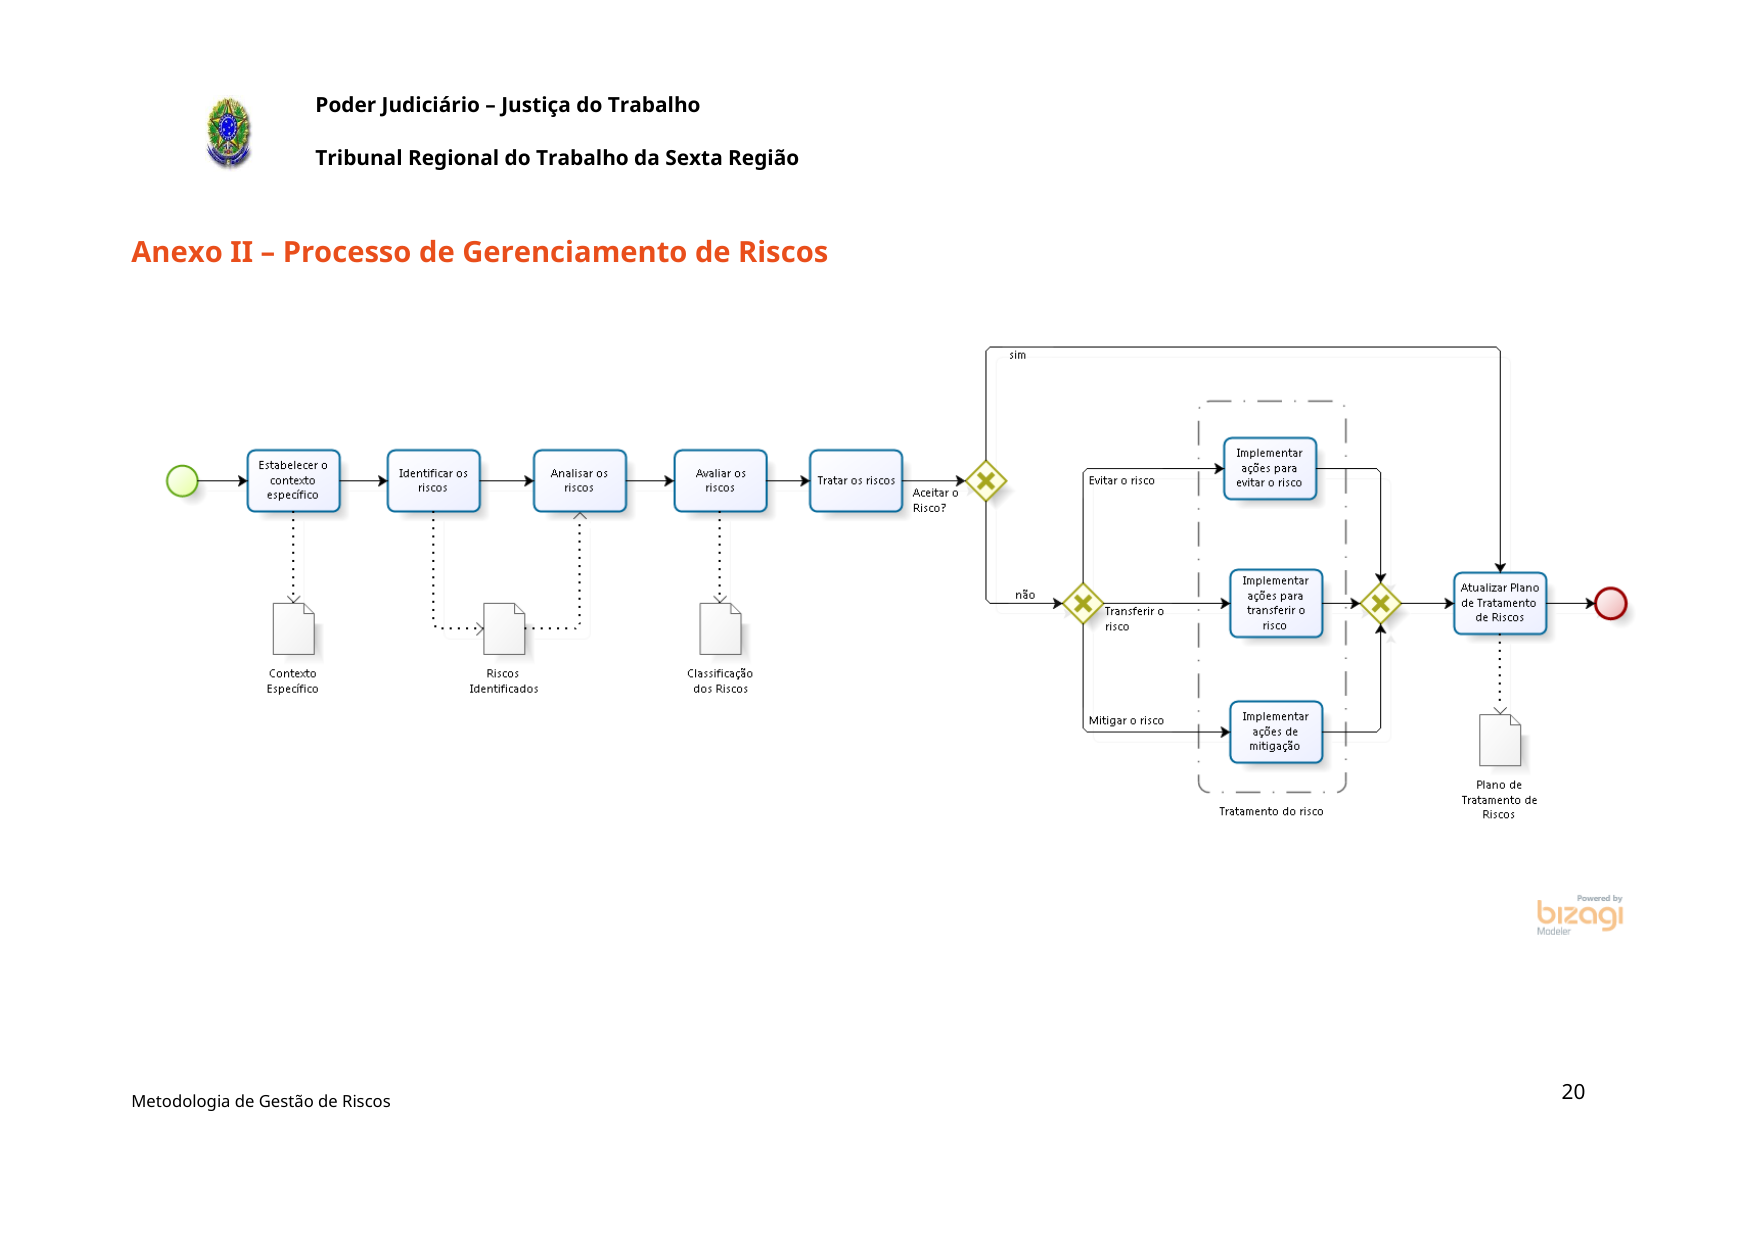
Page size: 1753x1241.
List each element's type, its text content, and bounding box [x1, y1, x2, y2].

picture [146, 322, 1646, 947]
subtitle Anexo II – Processo de Gerenciamento de Riscos [131, 231, 1585, 271]
picture [205, 95, 253, 172]
